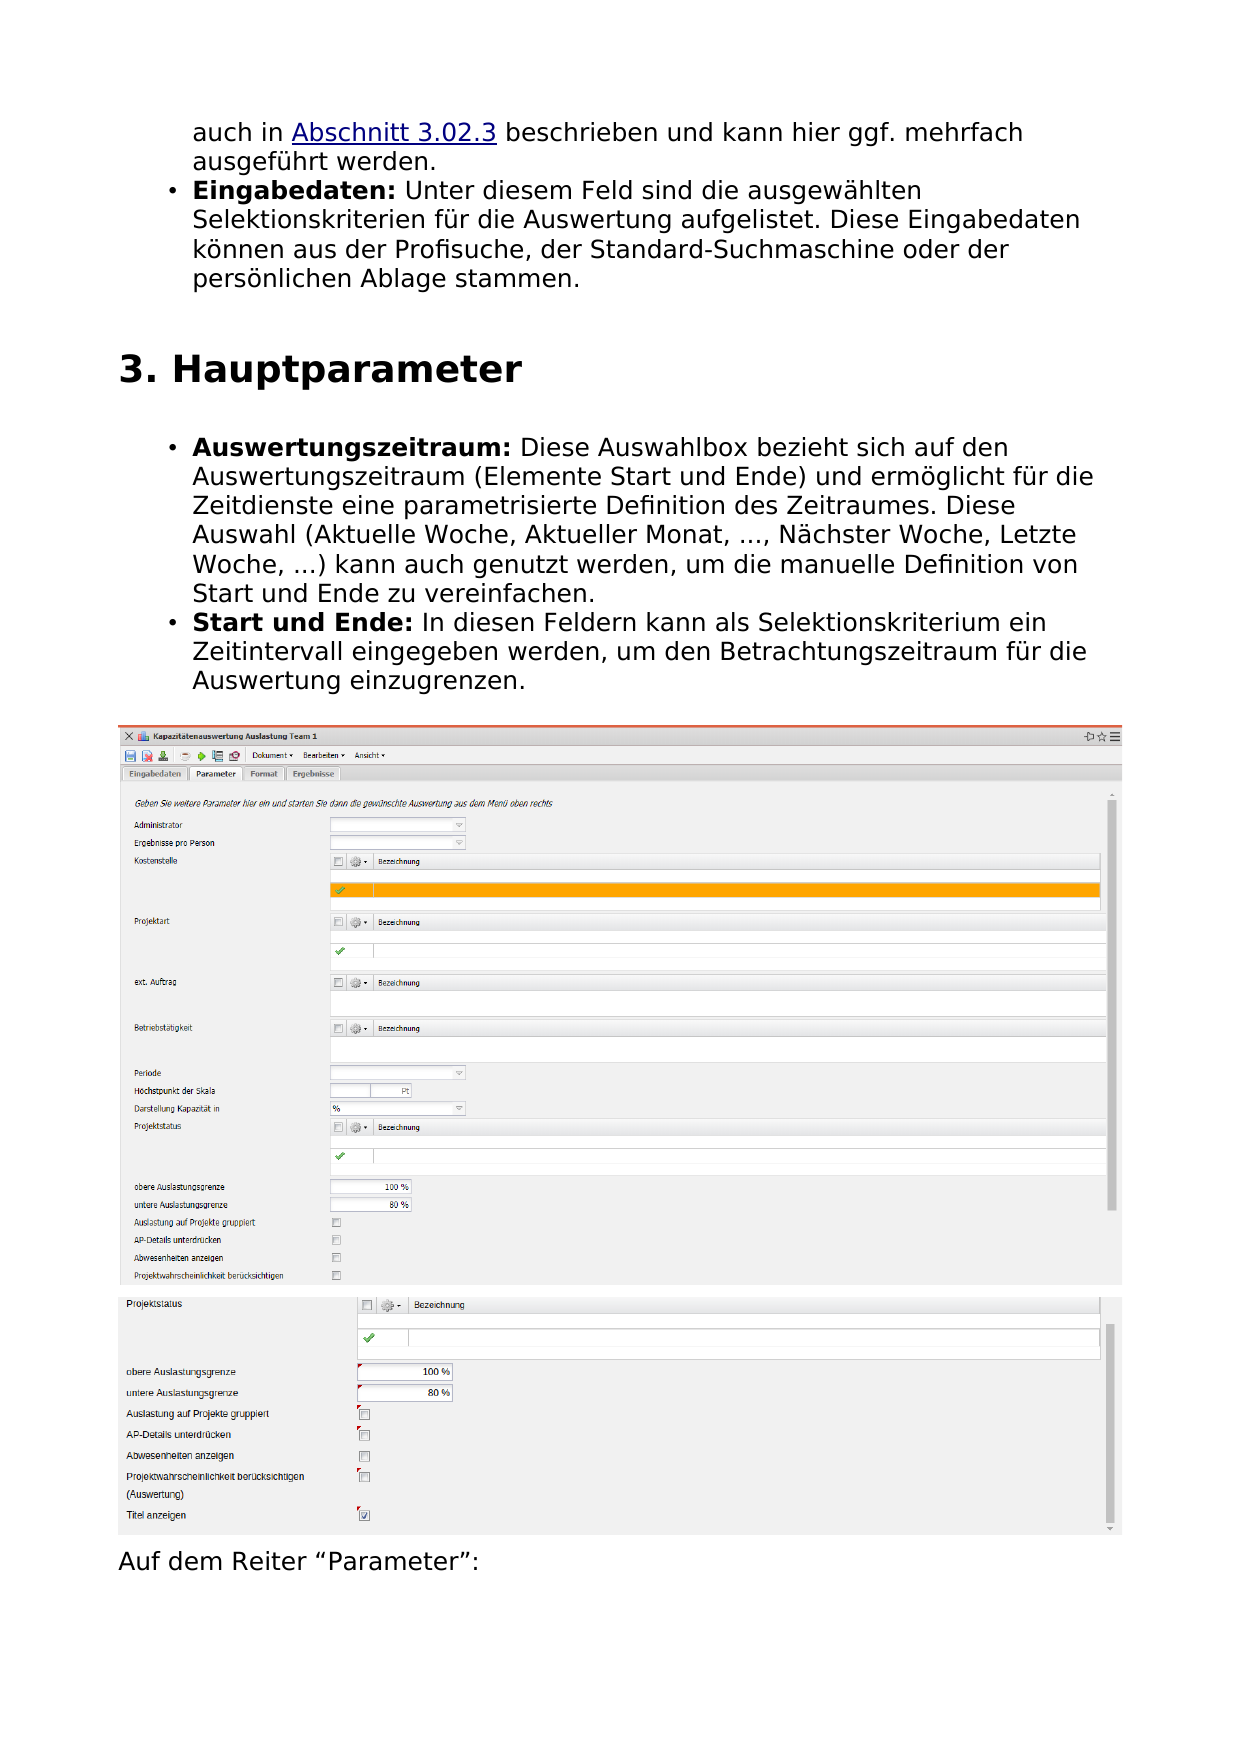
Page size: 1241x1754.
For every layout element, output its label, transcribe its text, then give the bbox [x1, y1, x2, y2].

text Auf dem Reiter “Parameter”: [118, 1547, 1122, 1576]
picture [118, 1297, 1123, 1535]
picture [118, 725, 1123, 1285]
list auch in Abschnitt 3.02.3 beschrieben und kann hier ggf. mehrfach ausgeführt werden. [177, 118, 1122, 176]
list Auswertungszeitraum: Diese Auswahlbox bezieht sich auf den Auswertungszeitraum (Elemente Start und Ende) und ermöglicht für die Zeitdienste eine parametrisierte Definition des Zeitraumes. Diese Auswahl (Aktuelle Woche, Aktueller Monat, ..., Nächster Woche, Letzte Woche, ...) kann auch genutzt werden, um die manuelle Definition von Start und Ende zu vereinfachen. [177, 433, 1122, 608]
list Eingabedaten: Unter diesem Feld sind die ausgewählten Selektionskriterien für die Auswertung aufgelistet. Diese Eingabedaten können aus der Profisuche, der Standard-Suchmaschine oder der persönlichen Ablage stammen. [177, 176, 1122, 293]
list Start und Ende: In diesen Feldern kann als Selektionskriterium ein Zeitintervall eingegeben werden, um den Betrachtungszeitraum für die Auswertung einzugrenzen. [177, 608, 1122, 696]
subtitle 3. Hauptparameter [118, 348, 1122, 391]
